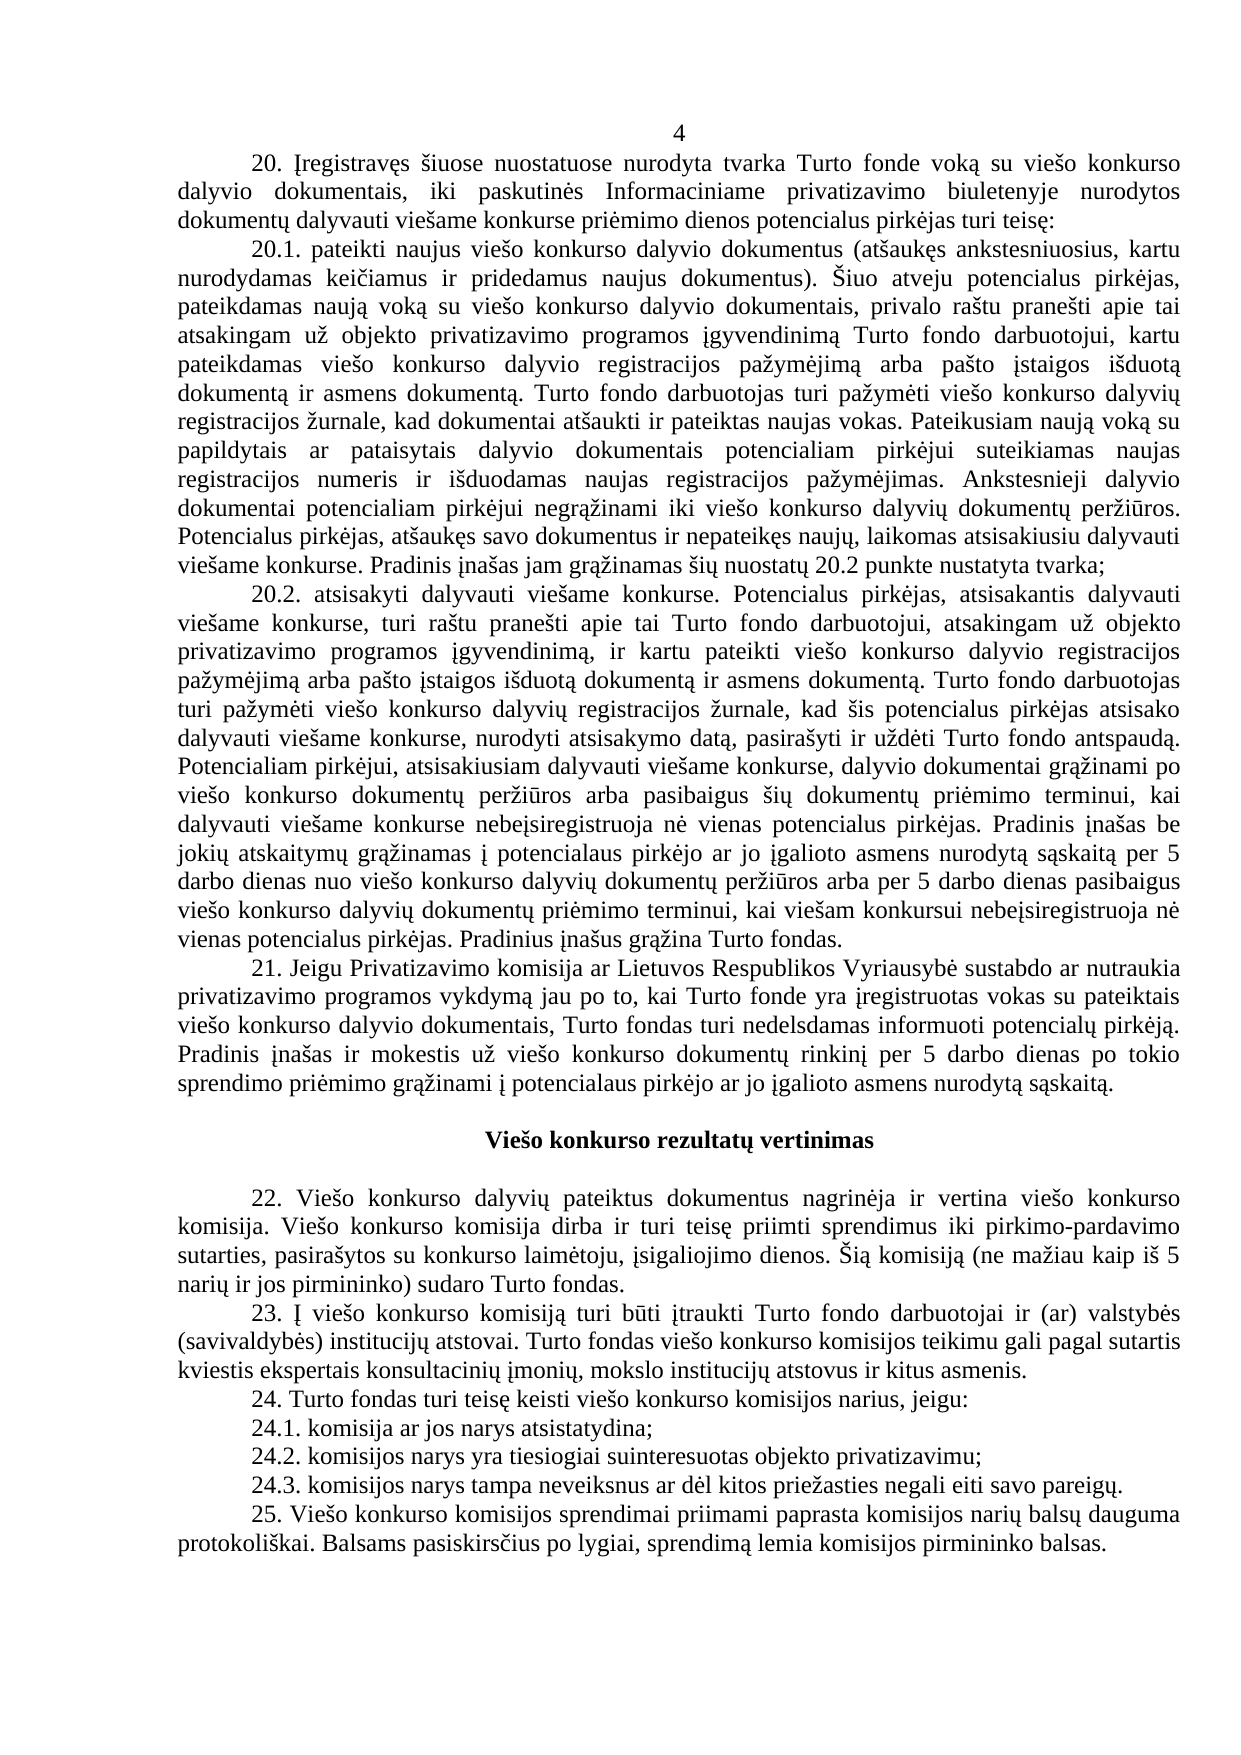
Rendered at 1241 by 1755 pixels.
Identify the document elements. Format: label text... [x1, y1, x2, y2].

text 24.1. komisija ar jos narys atsistatydina; [177, 1413, 1181, 1441]
text Viešo konkurso rezultatų vertinimas [177, 1125, 1181, 1154]
text 20.1. pateikti naujus viešo konkurso dalyvio dokumentus (atšaukęs ankstesniuosius, kartu nurodydamas keičiamus ir pridedamus naujus dokumentus). Šiuo atveju potencialus pirkėjas, pateikdamas naują voką su viešo konkurso dalyvio dokumentais, privalo raštu pranešti apie tai atsakingam už objekto privatizavimo programos įgyvendinimą Turto fondo darbuotojui, kartu pateikdamas viešo konkurso dalyvio registracijos pažymėjimą arba pašto įstaigos išduotą dokumentą ir asmens dokumentą. Turto fondo darbuotojas turi pažymėti viešo konkurso dalyvių registracijos žurnale, kad dokumentai atšaukti ir pateiktas naujas vokas. Pateikusiam naują voką su papildytais ar pataisytais dalyvio dokumentais potencialiam pirkėjui suteikiamas naujas registracijos numeris ir išduodamas naujas registracijos pažymėjimas. Ankstesnieji dalyvio dokumentai potencialiam pirkėjui negrąžinami iki viešo konkurso dalyvių dokumentų peržiūros. Potencialus pirkėjas, atšaukęs savo dokumentus ir nepateikęs naujų, laikomas atsisakiusiu dalyvauti viešame konkurse. Pradinis įnašas jam grąžinamas šių nuostatų 20.2 punkte nustatyta tvarka; [177, 234, 1181, 579]
text 20.2. atsisakyti dalyvauti viešame konkurse. Potencialus pirkėjas, atsisakantis dalyvauti viešame konkurse, turi raštu pranešti apie tai Turto fondo darbuotojui, atsakingam už objekto privatizavimo programos įgyvendinimą, ir kartu pateikti viešo konkurso dalyvio registracijos pažymėjimą arba pašto įstaigos išduotą dokumentą ir asmens dokumentą. Turto fondo darbuotojas turi pažymėti viešo konkurso dalyvių registracijos žurnale, kad šis potencialus pirkėjas atsisako dalyvauti viešame konkurse, nurodyti atsisakymo datą, pasirašyti ir uždėti Turto fondo antspaudą. Potencialiam pirkėjui, atsisakiusiam dalyvauti viešame konkurse, dalyvio dokumentai grąžinami po viešo konkurso dokumentų peržiūros arba pasibaigus šių dokumentų priėmimo terminui, kai dalyvauti viešame konkurse nebeįsiregistruoja nė vienas potencialus pirkėjas. Pradinis įnašas be jokių atskaitymų grąžinamas į potencialaus pirkėjo ar jo įgalioto asmens nurodytą sąskaitą per 5 darbo dienas nuo viešo konkurso dalyvių dokumentų peržiūros arba per 5 darbo dienas pasibaigus viešo konkurso dalyvių dokumentų priėmimo terminui, kai viešam konkursui nebeįsiregistruoja nė vienas potencialus pirkėjas. Pradinius įnašus grąžina Turto fondas. [177, 579, 1181, 953]
text 21. Jeigu Privatizavimo komisija ar Lietuvos Respublikos Vyriausybė sustabdo ar nutraukia privatizavimo programos vykdymą jau po to, kai Turto fonde yra įregistruotas vokas su pateiktais viešo konkurso dalyvio dokumentais, Turto fondas turi nedelsdamas informuoti potencialų pirkėją. Pradinis įnašas ir mokestis už viešo konkurso dokumentų rinkinį per 5 darbo dienas po tokio sprendimo priėmimo grąžinami į potencialaus pirkėjo ar jo įgalioto asmens nurodytą sąskaitą. [177, 953, 1181, 1096]
text 24. Turto fondas turi teisę keisti viešo konkurso komisijos narius, jeigu: [177, 1384, 1181, 1413]
text 24.3. komisijos narys tampa neveiksnus ar dėl kitos priežasties negali eiti savo pareigų. [177, 1470, 1181, 1499]
text 24.2. komisijos narys yra tiesiogiai suinteresuotas objekto privatizavimu; [177, 1441, 1181, 1470]
text 22. Viešo konkurso dalyvių pateiktus dokumentus nagrinėja ir vertina viešo konkurso komisija. Viešo konkurso komisija dirba ir turi teisę priimti sprendimus iki pirkimo-pardavimo sutarties, pasirašytos su konkurso laimėtoju, įsigaliojimo dienos. Šią komisiją (ne mažiau kaip iš 5 narių ir jos pirmininko) sudaro Turto fondas. [177, 1183, 1181, 1298]
text 20. Įregistravęs šiuose nuostatuose nurodyta tvarka Turto fonde voką su viešo konkurso dalyvio dokumentais, iki paskutinės Informaciniame privatizavimo biuletenyje nurodytos dokumentų dalyvauti viešame konkurse priėmimo dienos potencialus pirkėjas turi teisę: [177, 148, 1181, 234]
text 25. Viešo konkurso komisijos sprendimai priimami paprasta komisijos narių balsų dauguma protokoliškai. Balsams pasiskirsčius po lygiai, sprendimą lemia komisijos pirmininko balsas. [177, 1499, 1181, 1556]
text 23. Į viešo konkurso komisiją turi būti įtraukti Turto fondo darbuotojai ir (ar) valstybės (savivaldybės) institucijų atstovai. Turto fondas viešo konkurso komisijos teikimu gali pagal sutartis kviestis ekspertais konsultacinių įmonių, mokslo institucijų atstovus ir kitus asmenis. [177, 1298, 1181, 1384]
